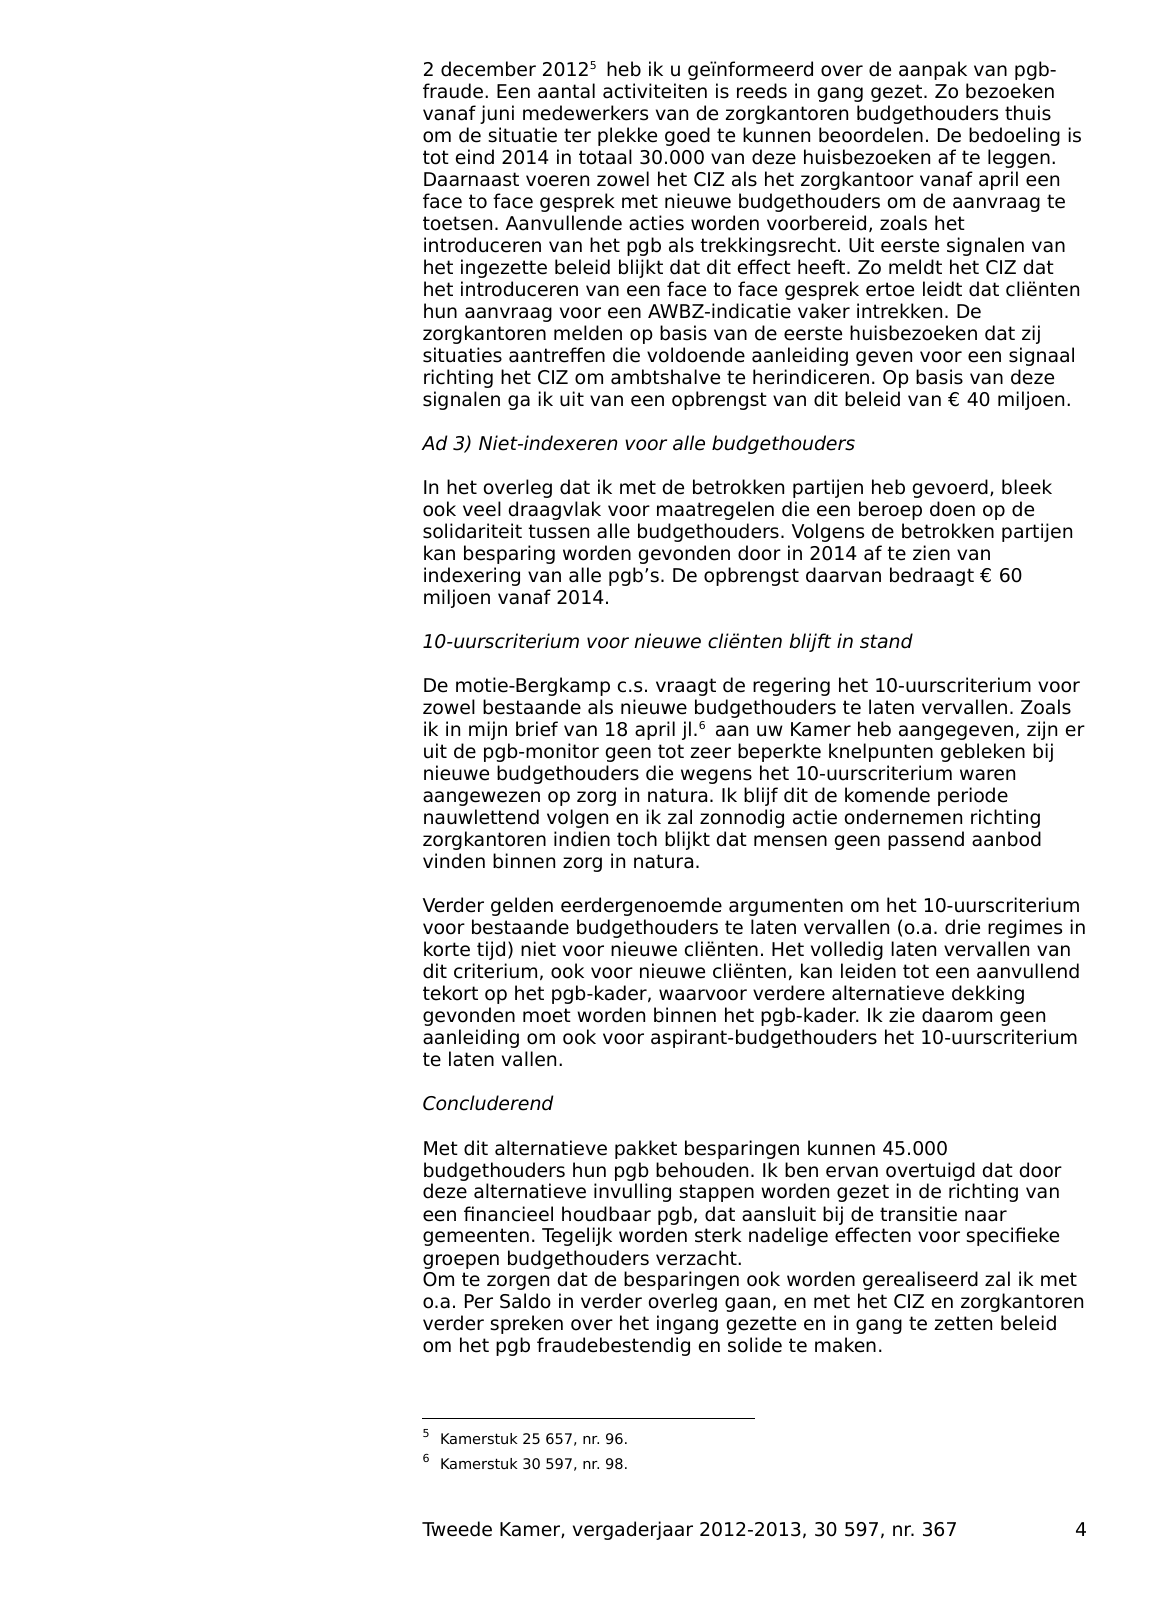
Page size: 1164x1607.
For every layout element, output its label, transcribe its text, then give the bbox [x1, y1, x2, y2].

text Met dit alternatieve pakket besparingen kunnen 45.000 budgethouders hun pgb behouden. Ik ben ervan overtuigd dat door deze alternatieve invulling stappen worden gezet in de richting van een financieel houdbaar pgb, dat aansluit bij de transitie naar gemeenten. Tegelijk worden sterk nadelige effecten voor specifieke groepen budgethouders verzacht. [422, 1137, 1087, 1269]
text In het overleg dat ik met de betrokken partijen heb gevoerd, bleek ook veel draagvlak voor maatregelen die een beroep doen op de solidariteit tussen alle budgethouders. Volgens de betrokken partijen kan besparing worden gevonden door in 2014 af te zien van indexering van alle pgb’s. De opbrengst daarvan bedraagt € 60 miljoen vanaf 2014. [422, 477, 1087, 609]
subtitle 10-uurscriterium voor nieuwe cliënten blijft in stand [422, 631, 1087, 653]
text 2 december 2012 heb ik u geïnformeerd over de aanpak van pgb-fraude. Een aantal activiteiten is reeds in gang gezet. Zo bezoeken vanaf juni medewerkers van de zorgkantoren budgethouders thuis om de situatie ter plekke goed te kunnen beoordelen. De bedoeling is tot eind 2014 in totaal 30.000 van deze huisbezoeken af te leggen. Daarnaast voeren zowel het CIZ als het zorgkantoor vanaf april een face to face gesprek met nieuwe budgethouders om de aanvraag te toetsen. Aanvullende acties worden voorbereid, zoals het introduceren van het pgb als trekkingsrecht. Uit eerste signalen van het ingezette beleid blijkt dat dit effect heeft. Zo meldt het CIZ dat het introduceren van een face to face gesprek ertoe leidt dat cliënten hun aanvraag voor een AWBZ-indicatie vaker intrekken. De zorgkantoren melden op basis van de eerste huisbezoeken dat zij situaties aantreffen die voldoende aanleiding geven voor een signaal richting het CIZ om ambtshalve te herindiceren. Op basis van deze signalen ga ik uit van een opbrengst van dit beleid van € 40 miljoen. [422, 59, 1087, 411]
text Kamerstuk 30 597, nr. 98. [422, 1452, 1087, 1474]
text Om te zorgen dat de besparingen ook worden gerealiseerd zal ik met o.a. Per Saldo in verder overleg gaan, en met het CIZ en zorgkantoren verder spreken over het ingang gezette en in gang te zetten beleid om het pgb fraudebestendig en solide te maken. [422, 1269, 1087, 1357]
subtitle Ad 3) Niet-indexeren voor alle budgethouders [422, 433, 1087, 455]
text Verder gelden eerdergenoemde argumenten om het 10-uurscriterium voor bestaande budgethouders te laten vervallen (o.a. drie regimes in korte tijd) niet voor nieuwe cliënten. Het volledig laten vervallen van dit criterium, ook voor nieuwe cliënten, kan leiden tot een aanvullend tekort op het pgb-kader, waarvoor verdere alternatieve dekking gevonden moet worden binnen het pgb-kader. Ik zie daarom geen aanleiding om ook voor aspirant-budgethouders het 10-uurscriterium te laten vallen. [422, 895, 1087, 1071]
subtitle Concluderend [422, 1093, 1087, 1115]
text Kamerstuk 25 657, nr. 96. [422, 1427, 1087, 1449]
text De motie-Bergkamp c.s. vraagt de regering het 10-uurscriterium voor zowel bestaande als nieuwe budgethouders te laten vervallen. Zoals ik in mijn brief van 18 april jl. aan uw Kamer heb aangegeven, zijn er uit de pgb-monitor geen tot zeer beperkte knelpunten gebleken bij nieuwe budgethouders die wegens het 10-uurscriterium waren aangewezen op zorg in natura. Ik blijf dit de komende periode nauwlettend volgen en ik zal zonnodig actie ondernemen richting zorgkantoren indien toch blijkt dat mensen geen passend aanbod vinden binnen zorg in natura. [422, 675, 1087, 873]
